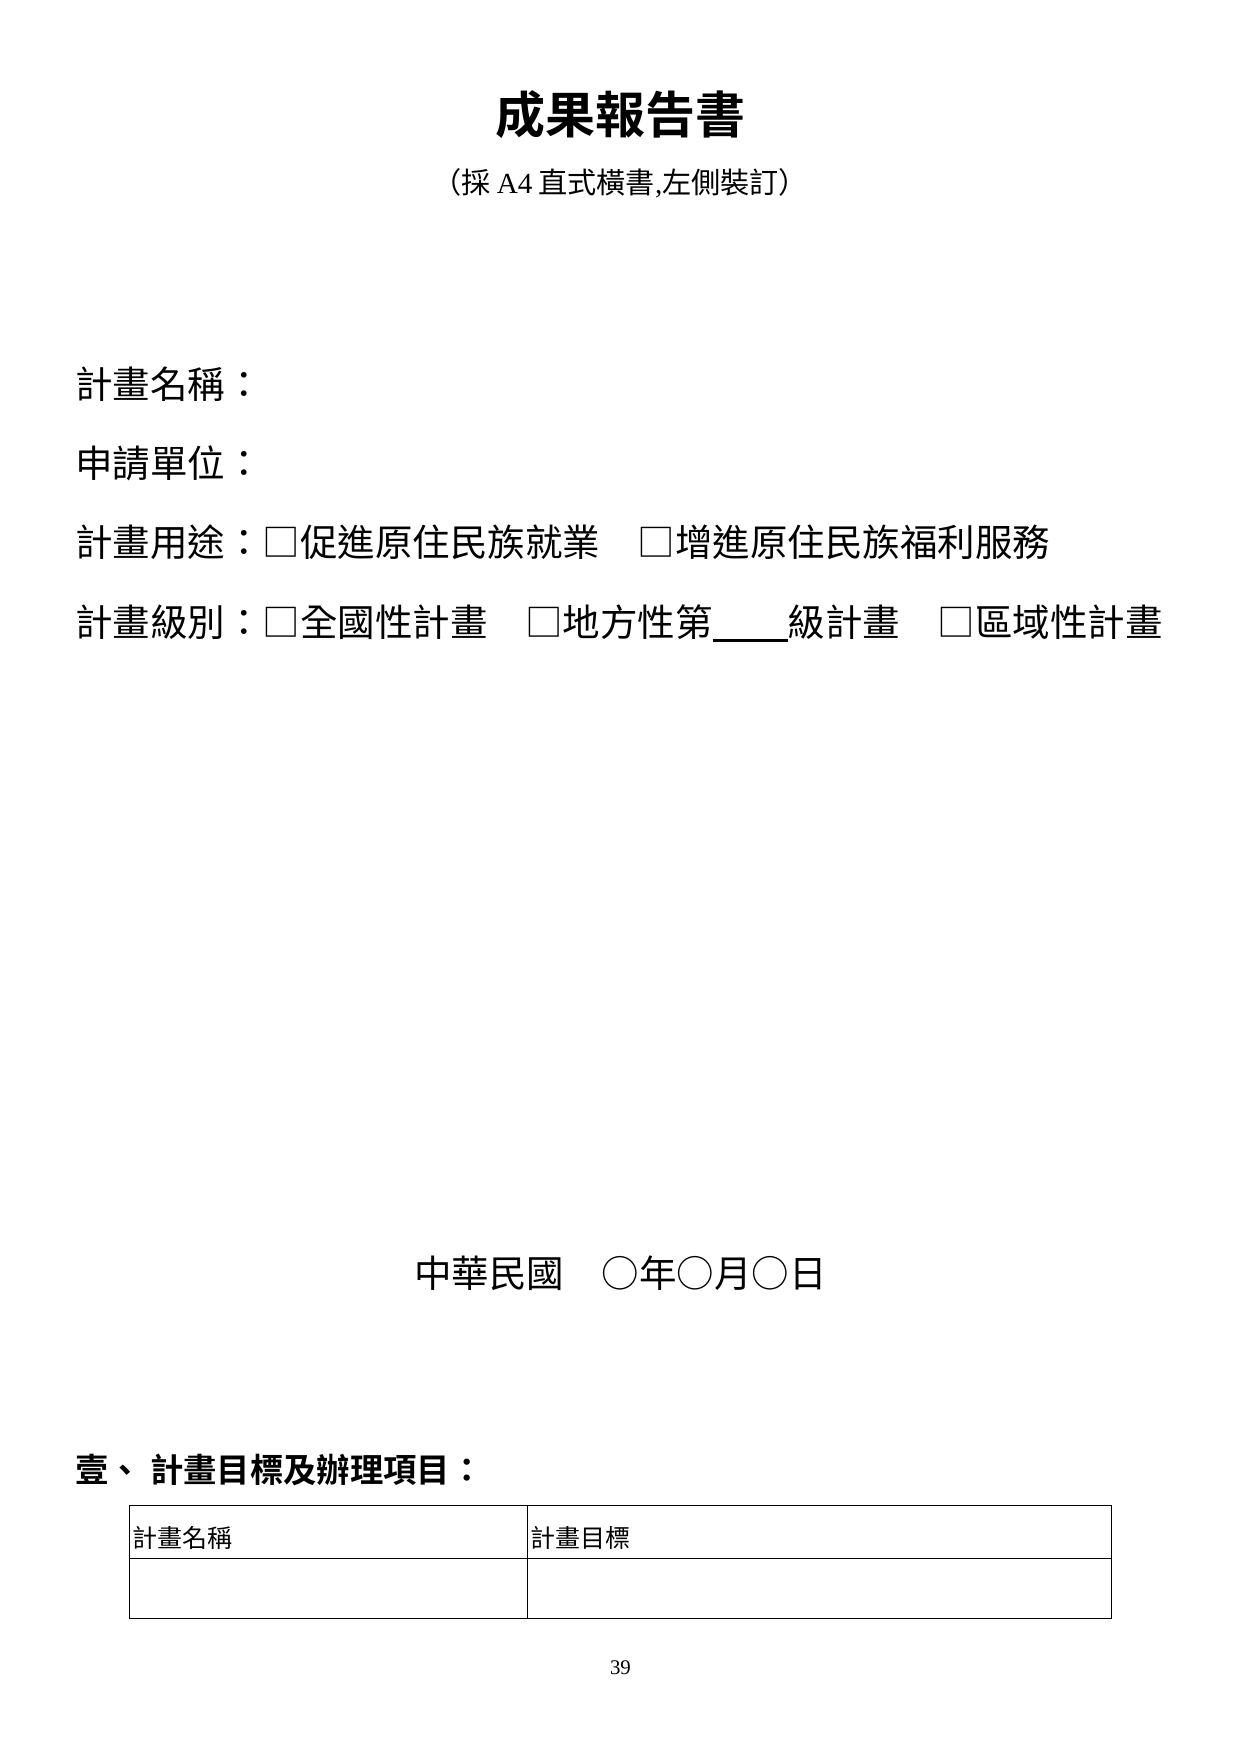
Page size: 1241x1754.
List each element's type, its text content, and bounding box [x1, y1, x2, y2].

table_header 計畫目標 [528, 1506, 1111, 1558]
text 計畫名稱： [75, 355, 1165, 409]
text 申請單位： [75, 434, 1165, 488]
text 計畫級別：□全國性計畫 □地方性第 級計畫 □區域性計畫 [75, 592, 1165, 647]
table_cell [130, 1559, 527, 1618]
text 中華民國 ○年○月○日 [75, 1244, 1165, 1298]
text （採A4直式橫書,左側裝訂） [75, 160, 1165, 202]
text 成果報告書 [75, 75, 1165, 147]
table_cell [528, 1559, 1111, 1618]
list 計畫目標及辦理項目： [75, 1440, 1165, 1492]
text 計畫用途：□促進原住民族就業 □增進原住民族福利服務 [75, 513, 1165, 567]
table_header 計畫名稱 [130, 1506, 527, 1558]
